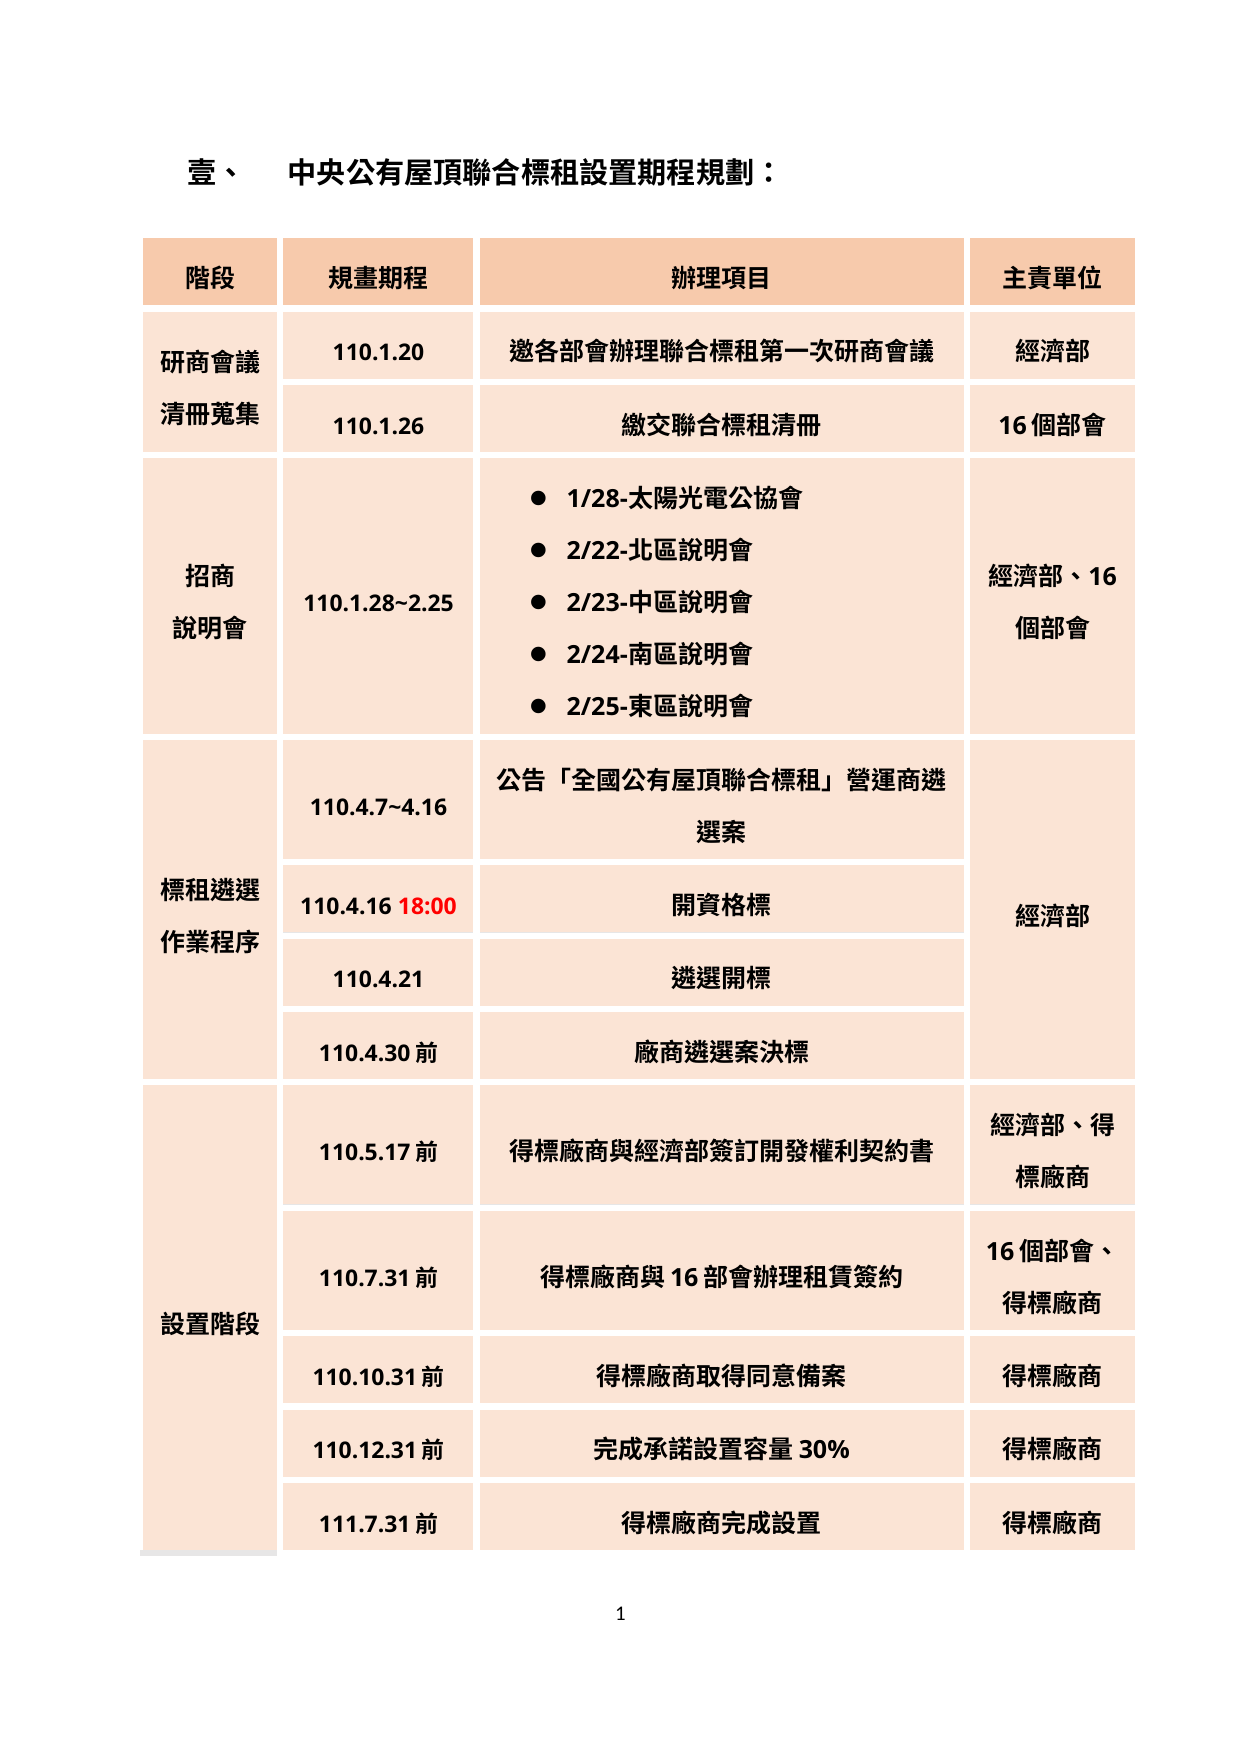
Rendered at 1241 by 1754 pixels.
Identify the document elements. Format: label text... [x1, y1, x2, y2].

table_cell 得標廠商與經濟部簽訂開發權利契約書 [480, 1085, 964, 1204]
table_header 主責單位 [970, 238, 1135, 305]
table_cell 得標廠商取得同意備案 [480, 1336, 964, 1403]
table_cell 邀各部會辦理聯合標租第一次研商會議 [480, 312, 964, 379]
table_cell 設置階段 [143, 1085, 277, 1550]
table_cell 經濟部、得標廠商 [970, 1085, 1135, 1204]
table_cell 招商 說明會 [143, 458, 277, 734]
table_cell 廠商遴選案決標 [480, 1012, 964, 1079]
table_header 規畫期程 [283, 238, 473, 305]
table_cell 110.12.31前 [283, 1410, 473, 1477]
table_cell 110.1.20 [283, 312, 473, 379]
table_cell 110.1.28~2.25 [283, 458, 473, 734]
table_cell 完成承諾設置容量30% [480, 1410, 964, 1477]
table_cell 110.4.7~4.16 [283, 740, 473, 859]
table_cell 111.7.31前 [283, 1483, 473, 1550]
table_cell 經濟部、16個部會 [970, 458, 1135, 734]
table_cell 公告「全國公有屋頂聯合標租」營運商遴選案 [480, 740, 964, 859]
table_cell 得標廠商 [970, 1483, 1135, 1550]
table_cell 遴選開標 [480, 939, 964, 1006]
table_cell 研商會議 清冊蒐集 [143, 312, 277, 452]
table_cell 1/28-太陽光電公協會 2/22-北區說明會 2/23-中區說明會 2/24-南區說明會 2/25-東區說明會 [480, 458, 964, 734]
table_cell 經濟部 [970, 312, 1135, 379]
table_cell 繳交聯合標租清冊 [480, 385, 964, 452]
table_cell 得標廠商完成設置 [480, 1483, 964, 1550]
table_header 階段 [143, 238, 277, 305]
table_cell 得標廠商 [970, 1336, 1135, 1403]
table_cell 110.7.31前 [283, 1211, 473, 1330]
table_header 辦理項目 [480, 238, 964, 305]
table_cell 16個部會、得標廠商 [970, 1211, 1135, 1330]
table_cell 110.5.17前 [283, 1085, 473, 1204]
table_cell 110.4.16 18:00 [283, 865, 473, 932]
table_cell 經濟部 [970, 740, 1135, 1079]
table_cell 16個部會 [970, 385, 1135, 452]
table_cell 110.4.30前 [283, 1012, 473, 1079]
table_cell 標租遴選作業程序 [143, 740, 277, 1079]
table_cell 110.4.21 [283, 939, 473, 1006]
table_cell 得標廠商與16部會辦理租賃簽約 [480, 1211, 964, 1330]
subtitle 中央公有屋頂聯合標租設置期程規劃： [187, 150, 1053, 192]
table_cell 110.1.26 [283, 385, 473, 452]
table_cell 110.10.31前 [283, 1336, 473, 1403]
table_cell 得標廠商 [970, 1410, 1135, 1477]
table_cell 開資格標 [480, 865, 964, 932]
